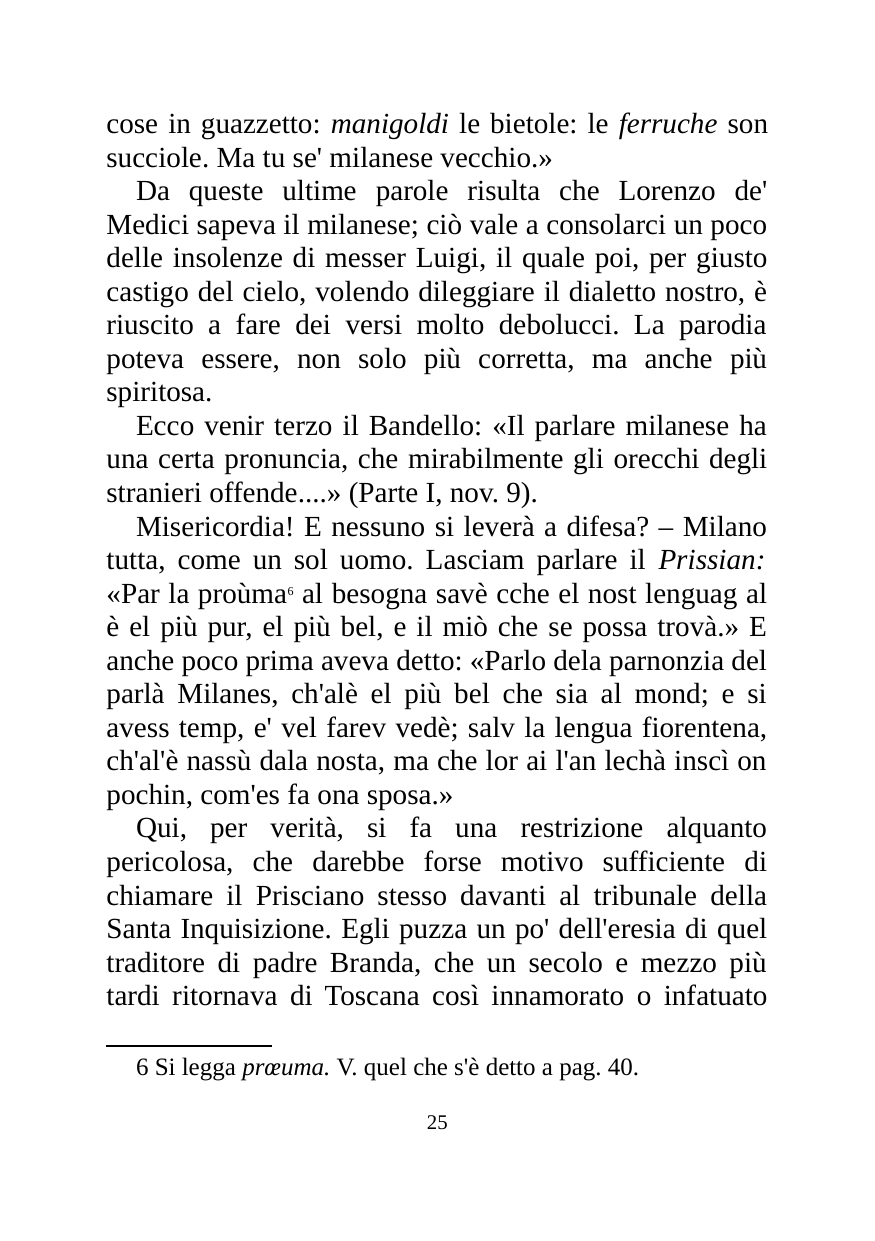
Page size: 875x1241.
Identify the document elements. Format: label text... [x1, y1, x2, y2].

text Qui, per verità, si fa una restrizione alquanto pericolosa, che darebbe forse motivo sufficiente di chiamare il Prisciano stesso davanti al tribunale della Santa Inquisizione. Egli puzza un po' dell'eresia di quel traditore di padre Branda, che un secolo e mezzo più tardi ritornava di Toscana così innamorato o infatuato [106, 811, 768, 1012]
text Ecco venir terzo il Bandello: «Il parlare milanese ha una certa pronuncia, che mirabilmente gli orecchi degli stranieri offende....» (Parte I, nov. 9). [106, 408, 768, 509]
text Da queste ultime parole risulta che Lorenzo de' Medici sapeva il milanese; ciò vale a consolarci un poco delle insolenze di messer Luigi, il quale poi, per giusto castigo del cielo, volendo dileggiare il dialetto nostro, è riuscito a fare dei versi molto debolucci. La parodia poteva essere, non solo più corretta, ma anche più spiritosa. [106, 173, 768, 408]
text cose in guazzetto: manigoldi le bietole: le ferruche son succiole. Ma tu se' milanese vecchio.» [106, 106, 768, 173]
text Si legga prœuma. V. quel che s'è detto a pag. 40. [106, 1052, 768, 1080]
text Misericordia! E nessuno si leverà a difesa? – Milano tutta, come un sol uomo. Lasciam parlare il Prissian: «Par la proùma al besogna savè cche el nost lenguag al è el più pur, el più bel, e il miò che se possa trovà.» E anche poco prima aveva detto: «Parlo dela parnonzia del parlà Milanes, ch'alè el più bel che sia al mond; e si avess temp, e' vel farev vedè; salv la lengua fiorentena, ch'al'è nassù dala nosta, ma che lor ai l'an lechà inscì on pochin, com'es fa ona sposa.» [106, 509, 768, 811]
